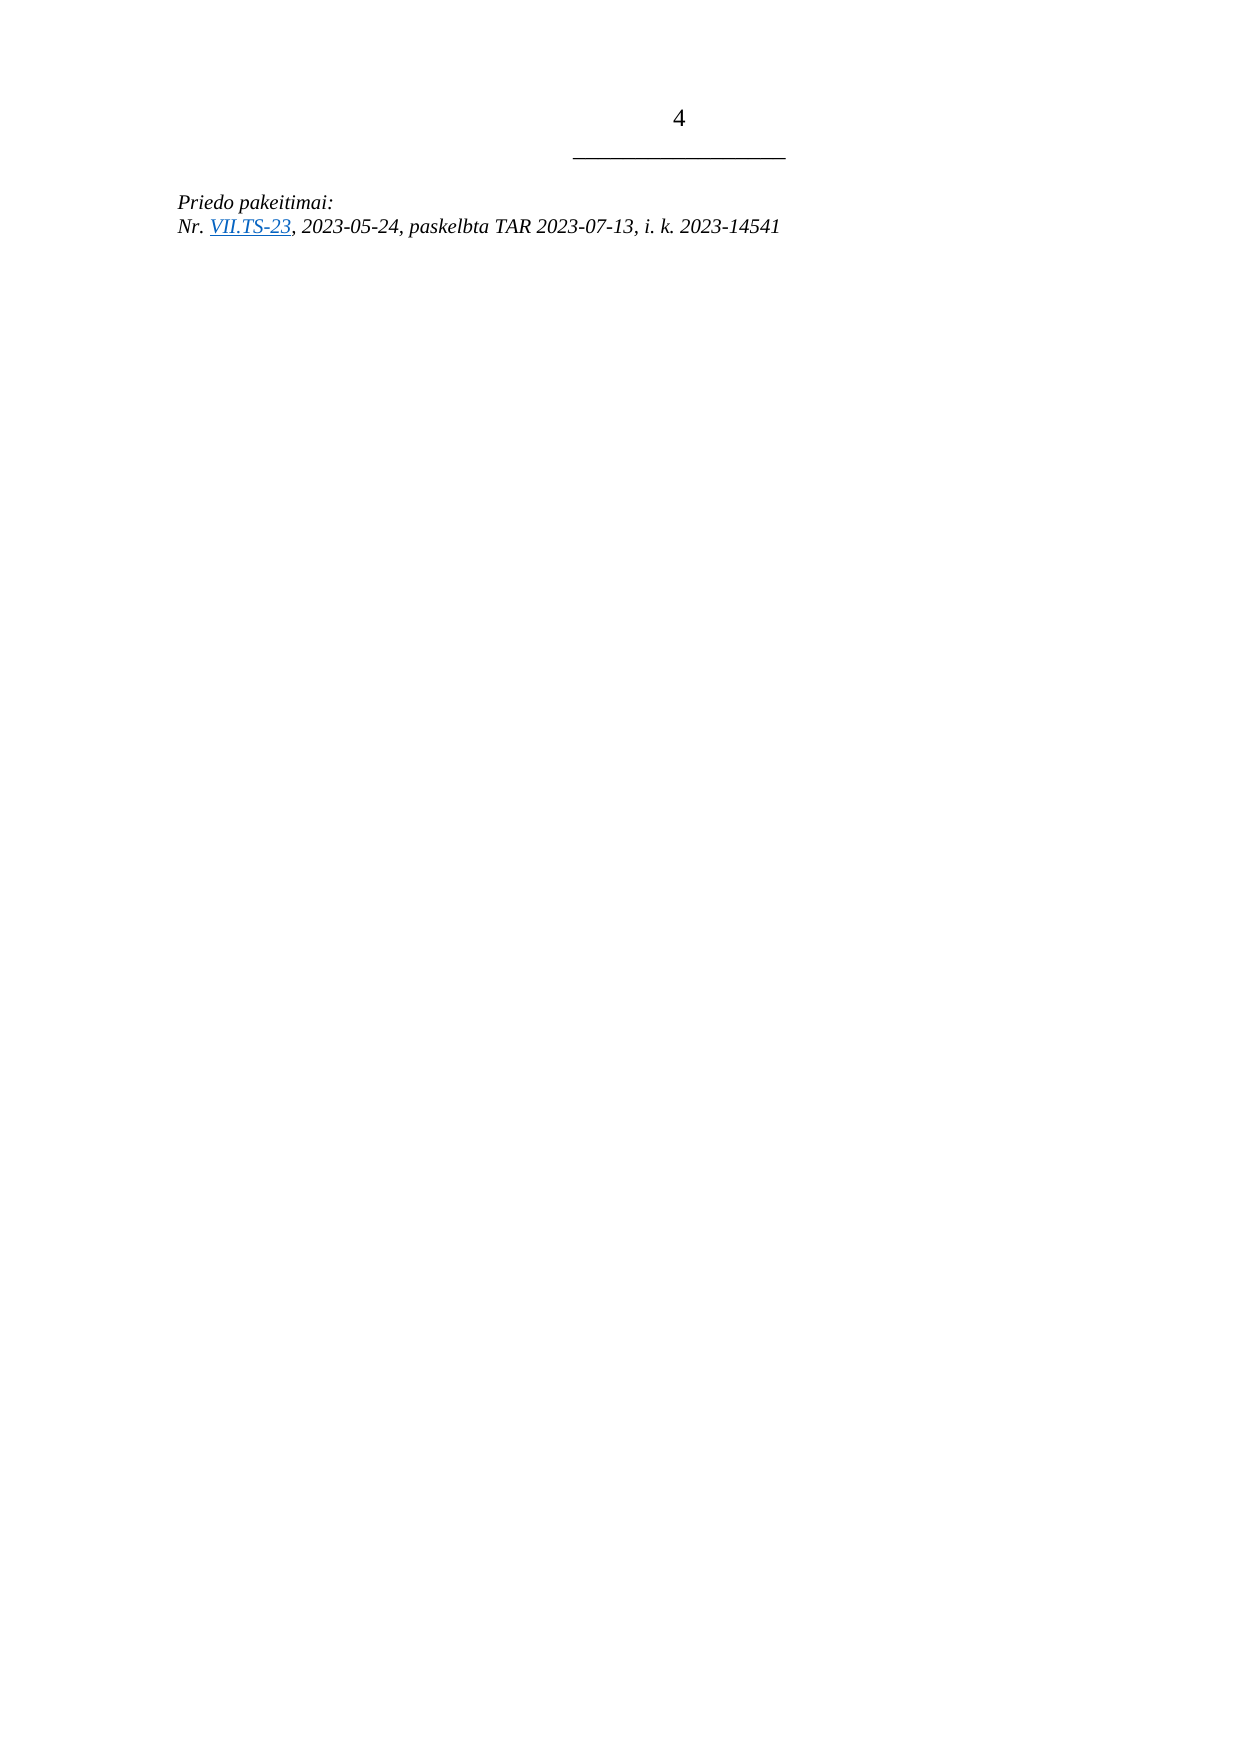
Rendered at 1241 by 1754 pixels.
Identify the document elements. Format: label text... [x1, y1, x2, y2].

text _________________ [177, 133, 1181, 162]
text Priedo pakeitimai: [177, 190, 1181, 214]
text Nr. VII.TS-23, 2023-05-24, paskelbta TAR 2023-07-13, i. k. 2023-14541 [177, 214, 1181, 238]
